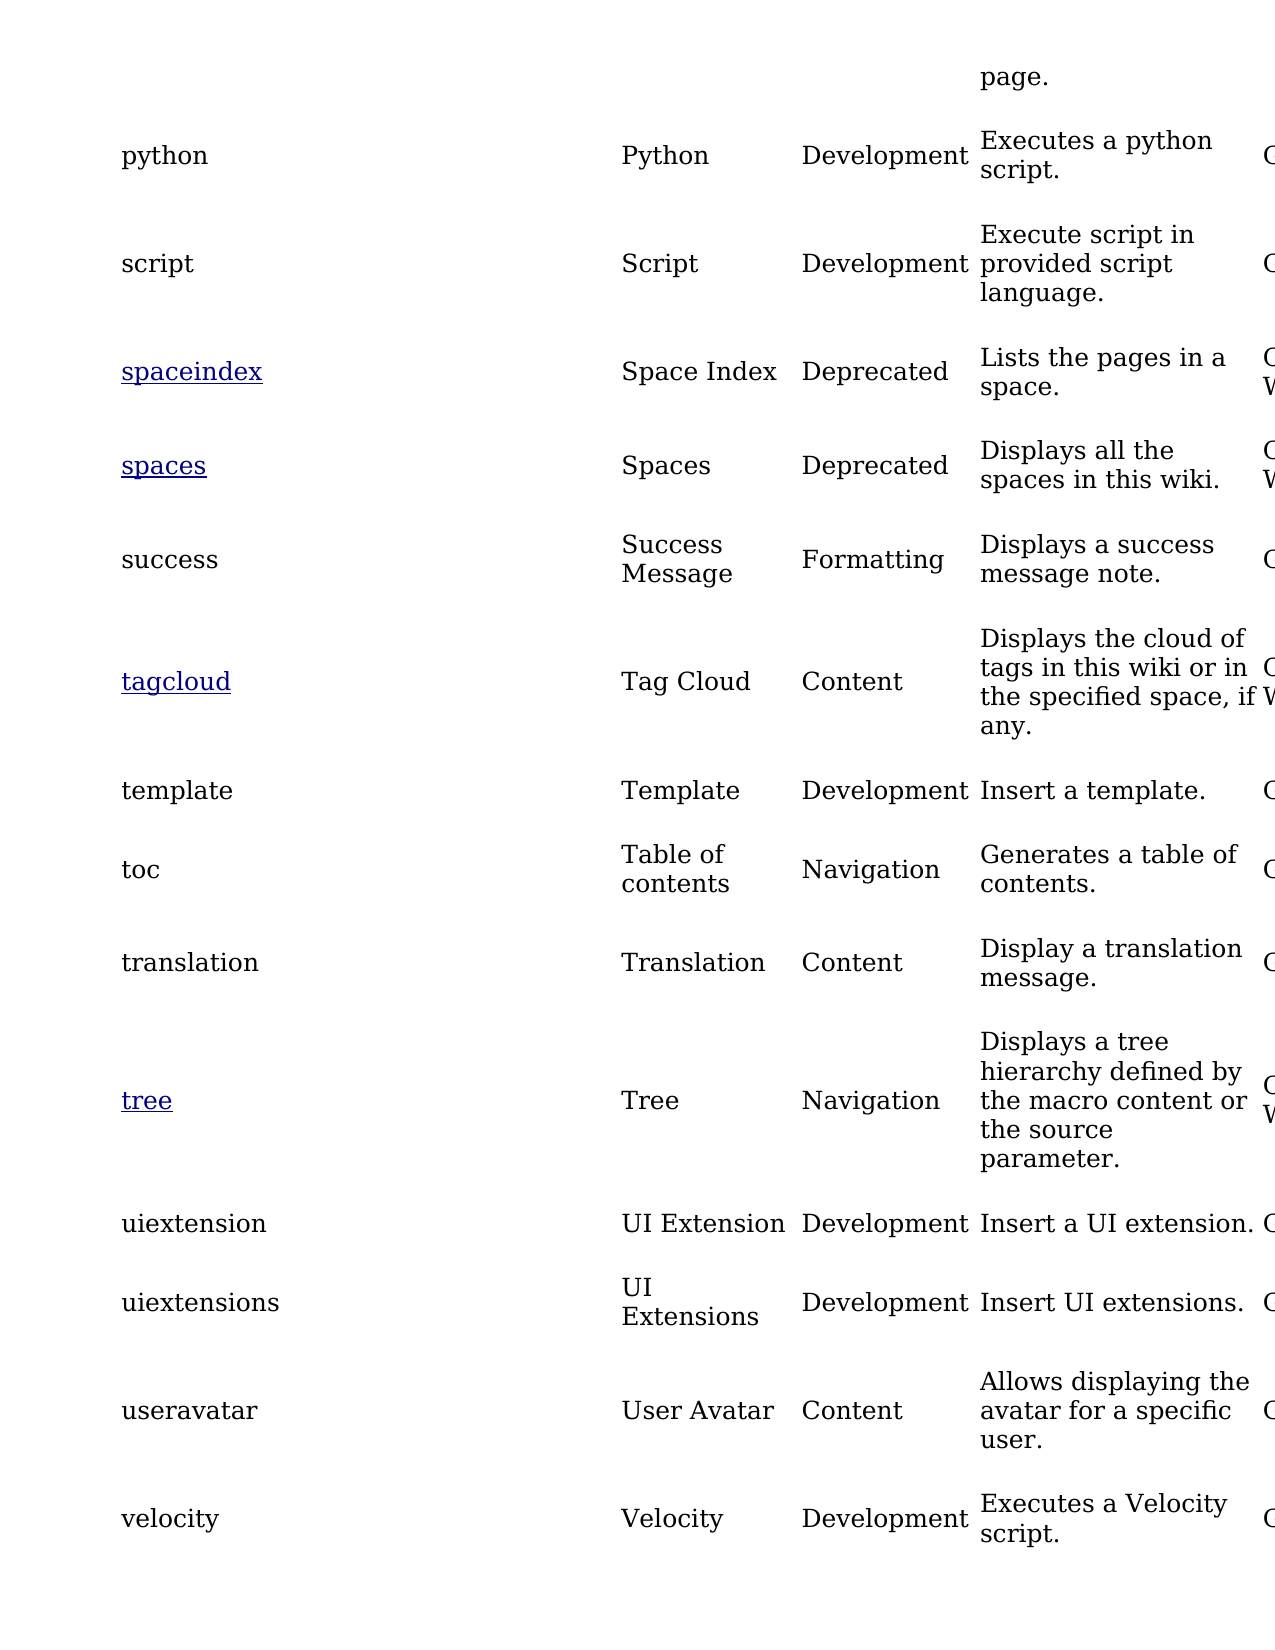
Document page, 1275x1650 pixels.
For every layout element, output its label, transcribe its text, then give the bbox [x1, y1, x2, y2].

table_cell Execute script in provided script language. [977, 217, 1260, 340]
table_cell script [118, 217, 618, 340]
table_cell Global [1266, 255, 1275, 271]
table_cell Global [1266, 1510, 1275, 1526]
table_cell spaces [118, 434, 618, 527]
table_cell Lists the pages in a space. [977, 340, 1260, 434]
table_cell success [118, 527, 618, 621]
table_cell python [118, 124, 618, 217]
table_cell translation [118, 931, 618, 1025]
table_cell Development [799, 1487, 977, 1580]
table_cell Development [799, 1206, 977, 1270]
table_cell Executes a python script. [977, 124, 1260, 217]
table_cell Global [1260, 773, 1275, 837]
table_cell Spaces [618, 434, 798, 527]
table_cell Global [1266, 1215, 1275, 1231]
table_cell Displays the cloud of tags in this wiki or in the specified space, if any. [977, 621, 1260, 773]
table_cell useravatar [118, 1364, 618, 1487]
table_cell Global [1266, 1402, 1275, 1418]
table_cell Space Index [618, 340, 798, 434]
table_cell Tree [618, 1025, 798, 1206]
table_cell Navigation [799, 1025, 977, 1206]
table_cell Global [1266, 954, 1275, 970]
table_cell velocity [118, 1487, 618, 1580]
table_cell Global [1260, 217, 1275, 340]
table_cell Development [799, 217, 977, 340]
table_cell Insert a UI extension. [977, 1206, 1260, 1270]
table_cell Global [1260, 1364, 1275, 1487]
table_cell Global [1266, 551, 1275, 567]
table_cell toc [118, 838, 618, 931]
table_cell Displays all the spaces in this wiki. [977, 434, 1260, 527]
table_cell Global [1260, 931, 1275, 1025]
table_cell Display a translation message. [977, 931, 1260, 1025]
table_cell Global [1260, 124, 1275, 217]
table_cell Template [618, 773, 798, 837]
table_cell Global [1266, 861, 1275, 877]
table_cell Development [799, 773, 977, 837]
table_cell Current Wiki [1260, 434, 1275, 527]
table_cell Translation [618, 931, 798, 1025]
table_cell Deprecated [799, 434, 977, 527]
table_cell Displays a tree hierarchy defined by the macro content or the source parameter. [977, 1025, 1260, 1206]
table_cell User Avatar [618, 1364, 798, 1487]
table_cell Global [1260, 59, 1275, 123]
table_cell Content [799, 931, 977, 1025]
table_cell UI Extension [618, 1206, 798, 1270]
table_cell Script [618, 217, 798, 340]
table_cell tree [118, 1025, 618, 1206]
table_cell Tag Cloud [618, 621, 798, 773]
table_cell Content [799, 1364, 977, 1487]
table_cell Insert a template. [977, 773, 1260, 837]
table_cell Current Wiki [1260, 340, 1275, 434]
table_cell [118, 59, 618, 123]
table_cell Global [1260, 1206, 1275, 1270]
table_cell Insert UI extensions. [977, 1270, 1260, 1364]
table_cell uiextensions [118, 1270, 618, 1364]
table_cell Navigation [799, 838, 977, 931]
table_cell Current Wiki [1260, 621, 1275, 773]
table_cell Success Message [618, 527, 798, 621]
table_cell [618, 59, 798, 123]
table_cell Content [799, 621, 977, 773]
table_cell tagcloud [118, 621, 618, 773]
table_cell [799, 59, 977, 123]
table_cell page. [977, 59, 1260, 123]
table_cell Generates a table of contents. [977, 838, 1260, 931]
table_cell Global [1260, 1270, 1275, 1364]
table_cell Displays a success message note. [977, 527, 1260, 621]
table_cell Global [1266, 147, 1275, 163]
table_cell Current Wiki [1260, 1025, 1275, 1206]
table_cell Deprecated [799, 340, 977, 434]
table_cell Global [1266, 1294, 1275, 1310]
table_cell Python [618, 124, 798, 217]
table_cell Global [1266, 782, 1275, 798]
table_cell Global [1260, 1487, 1275, 1580]
table_cell UI Extensions [618, 1270, 798, 1364]
table_cell Formatting [799, 527, 977, 621]
table_cell uiextension [118, 1206, 618, 1270]
table_cell Allows displaying the avatar for a specific user. [977, 1364, 1260, 1487]
table_cell Development [799, 124, 977, 217]
table_cell Executes a Velocity script. [977, 1487, 1260, 1580]
table_cell Velocity [618, 1487, 798, 1580]
table_cell Development [799, 1270, 977, 1364]
table_cell Global [1260, 838, 1275, 931]
table_cell template [118, 773, 618, 837]
table_cell Table of contents [618, 838, 798, 931]
table_cell Global [1260, 527, 1275, 621]
table_cell spaceindex [118, 340, 618, 434]
